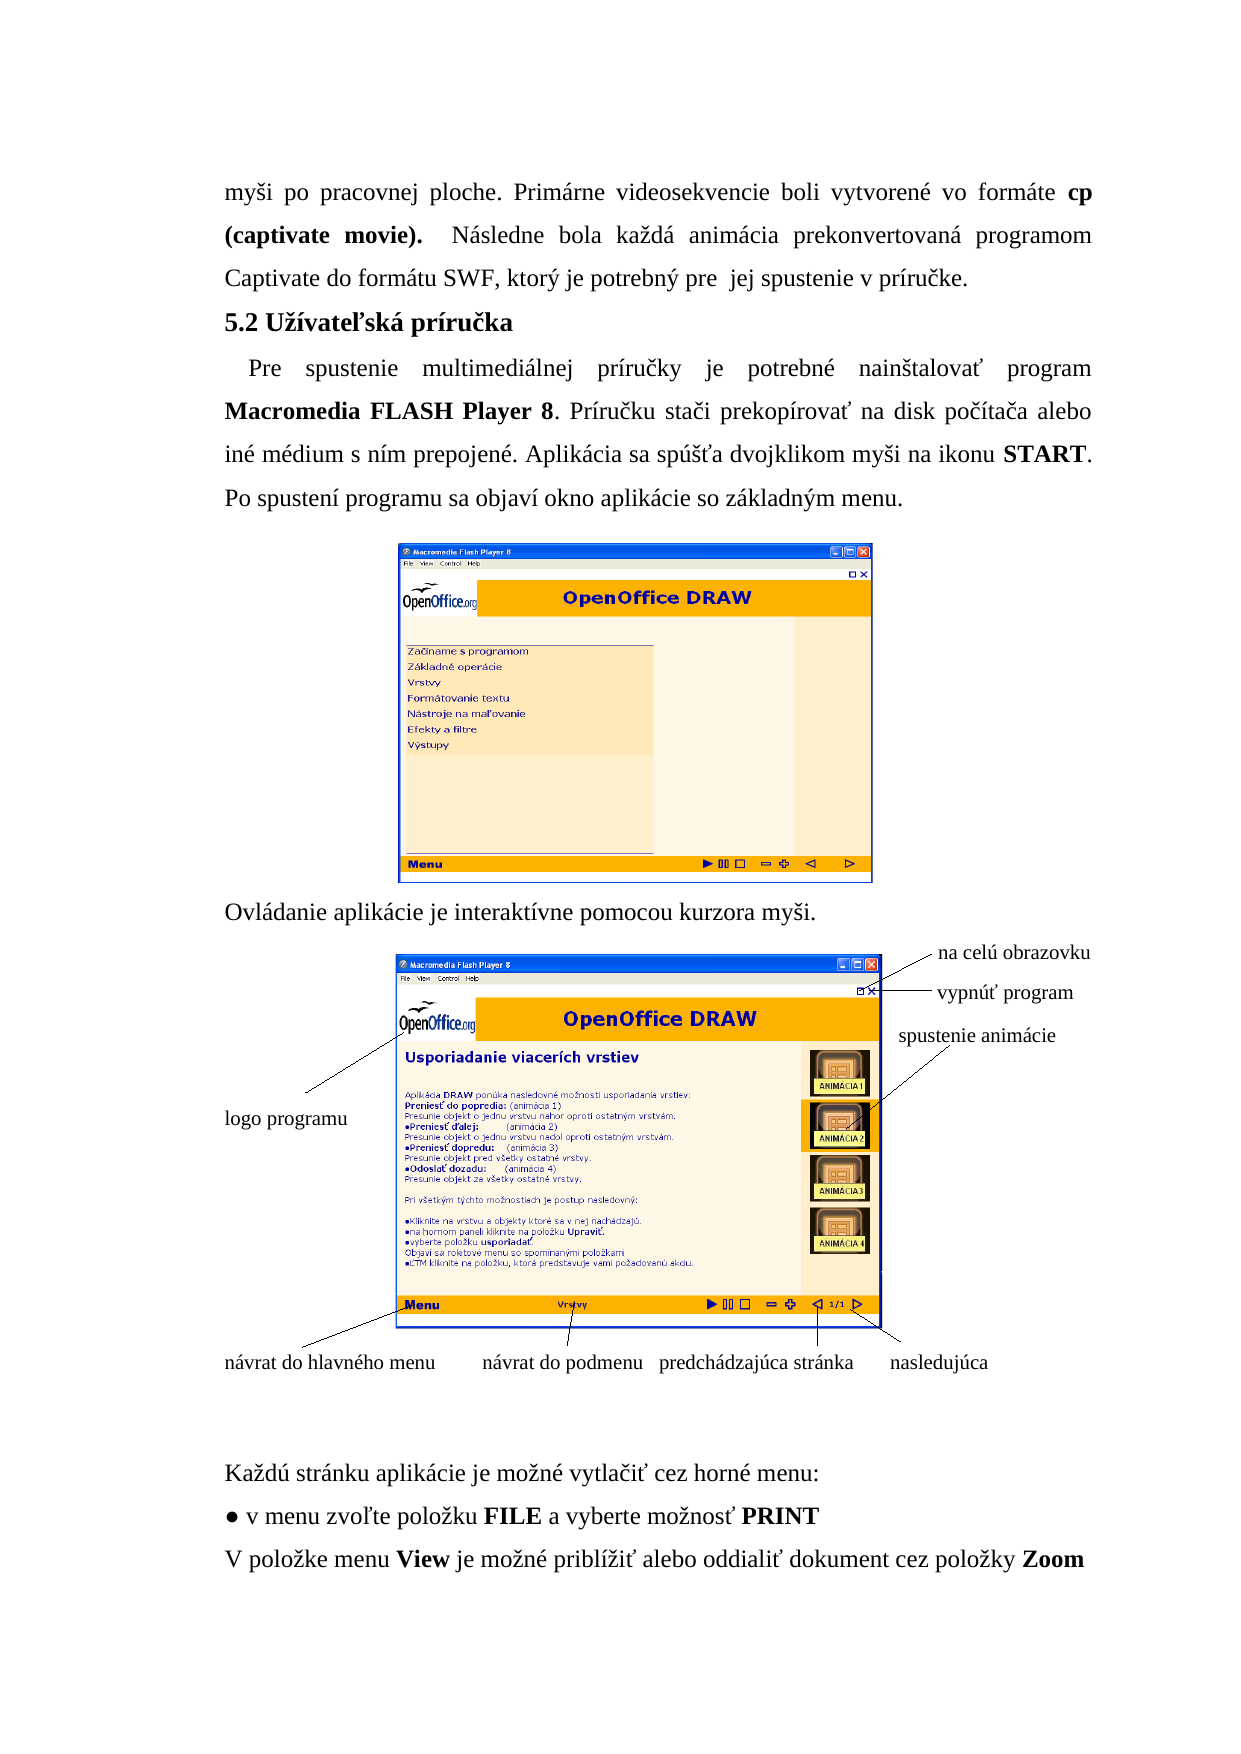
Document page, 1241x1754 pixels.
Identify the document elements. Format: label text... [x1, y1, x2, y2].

text [883, 1106, 1093, 1129]
picture [398, 543, 873, 883]
text ● v menu zvoľte položku FILE a vyberte možnosť PRINT [224, 1501, 1093, 1530]
text logo programu [224, 1106, 395, 1129]
text spustenie animácie [883, 1019, 1093, 1048]
text V položke menu View je možné priblížiť alebo oddialiť dokument cez položky Zoom [224, 1544, 1093, 1573]
text [224, 1019, 395, 1048]
text myši po pracovnej ploche. Primárne videosekvencie boli vytvorené vo formáte cp (captivate movie). Následne bola každá animácia prekonvertovaná programom Captivate do formátu SWF, ktorý je potrebný pre jej spustenie v príručke. [224, 177, 1093, 292]
text návrat do hlavného menu návrat do podmenu predchádzajúca stránka nasledujúca [224, 1350, 1093, 1374]
text na celú obrazovku [224, 940, 1093, 964]
text 5.2 Užívateľská príručka [224, 307, 1093, 338]
text [224, 976, 395, 1005]
picture [395, 954, 883, 1329]
text vypnúť program [883, 976, 1093, 1005]
text Každú stránku aplikácie je možné vytlačiť cez horné menu: [224, 1458, 1093, 1487]
text Pre spustenie multimediálnej príručky je potrebné nainštalovať program Macromedia FLASH Player 8. Príručku stači prekopírovať na disk počítača alebo iné médium s ním prepojené. Aplikácia sa spúšťa dvojklikom myši na ikonu START. Po spustení programu sa objaví okno aplikácie so základným menu. [224, 353, 1093, 511]
text Ovládanie aplikácie je interaktívne pomocou kurzora myši. [224, 526, 1093, 926]
